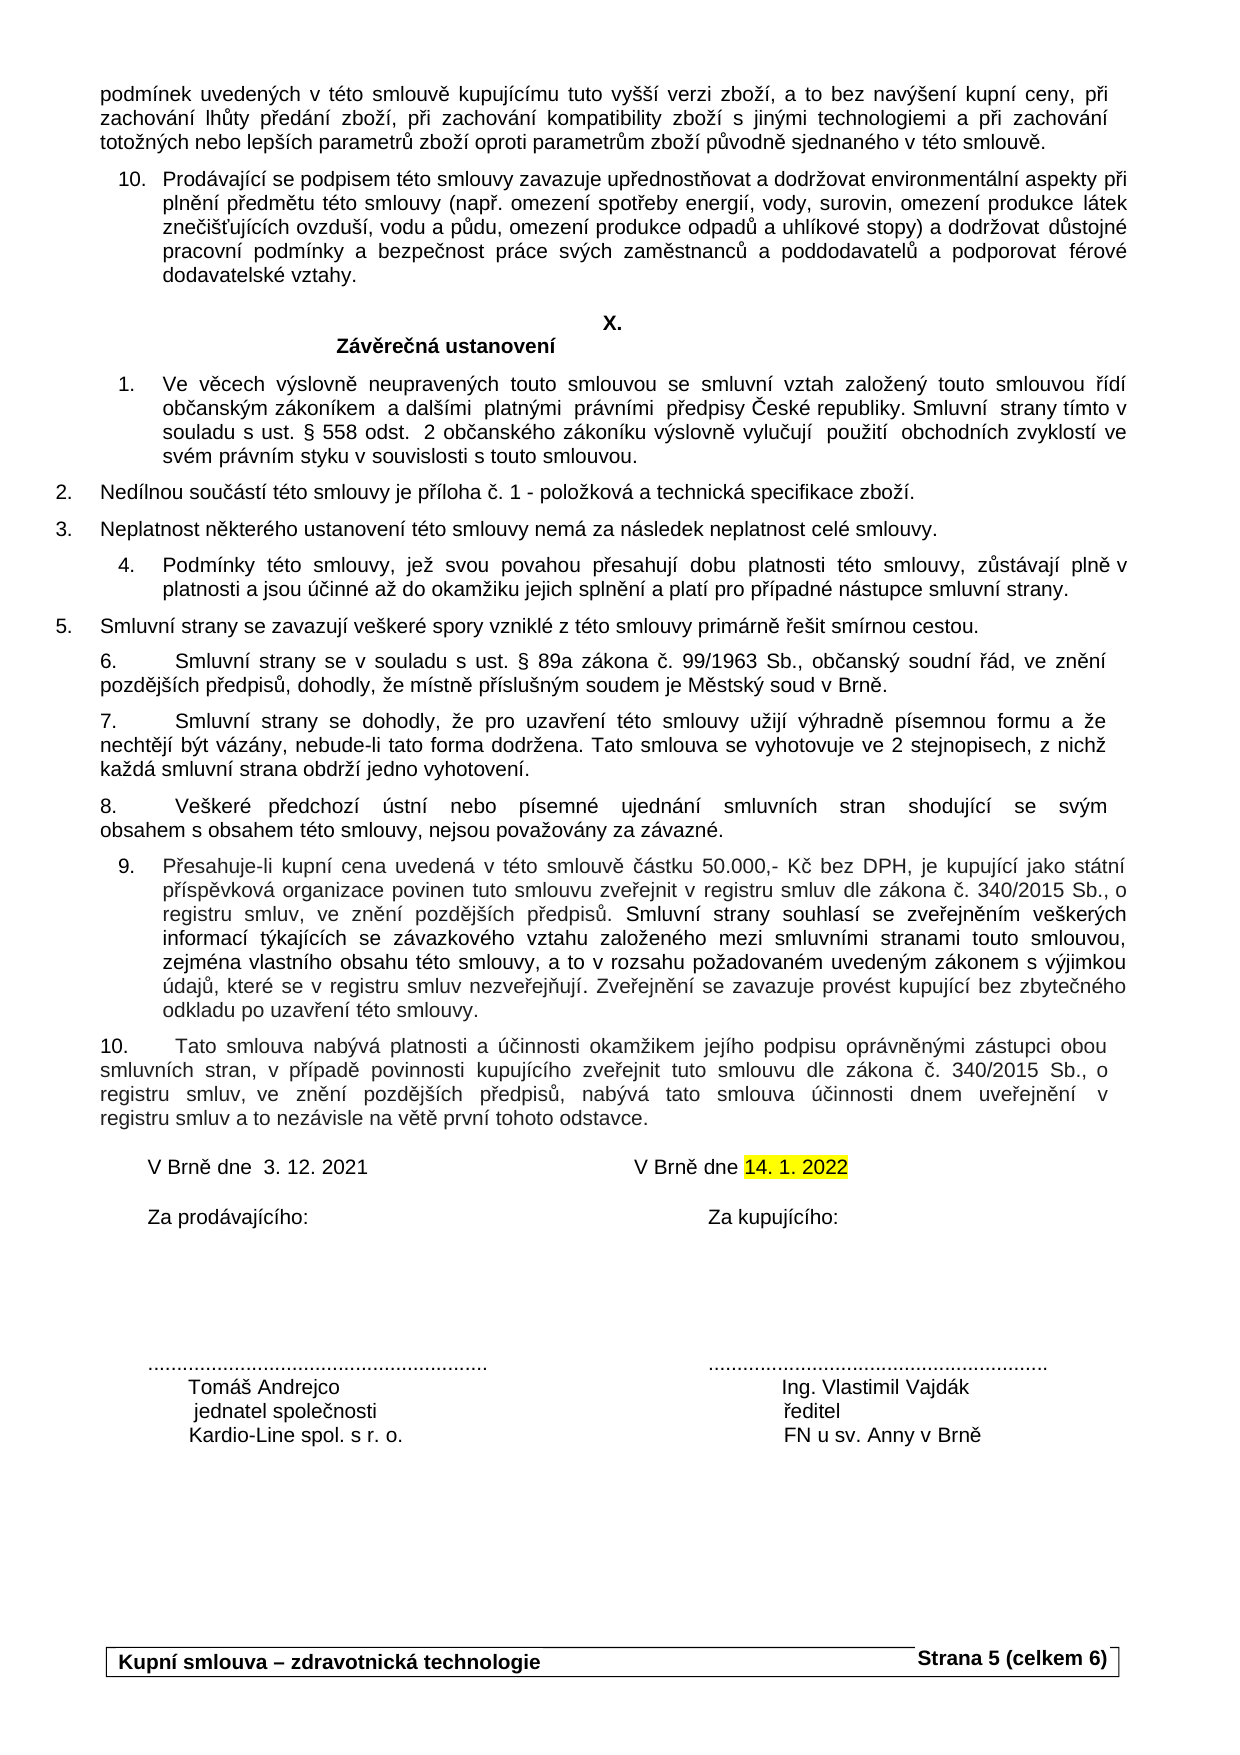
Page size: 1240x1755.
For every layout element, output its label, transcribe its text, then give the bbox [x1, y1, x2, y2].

list Veškeré předchozí ústní nebo písemné ujednání smluvních stran shodující se svým obsahem s obsahem této smlouvy, nejsou považovány za závazné. [100, 794, 1108, 842]
list Nedílnou součástí této smlouvy je příloha č. 1 - položková a technická specifikace zboží. [55, 480, 1127, 504]
text Tomáš Andrejco Ing. Vlastimil Vajdák [188, 1375, 1127, 1399]
list Podmínky této smlouvy, jež svou povahou přesahují dobu platnosti této smlouvy, zůstávají plně v platnosti a jsou účinné až do okamžiku jejich splnění a platí pro případné nástupce smluvní strany. [118, 553, 1127, 601]
text V Brně dne 3. 12. 2021 V Brně dne 14. 1. 2022 [147, 1155, 1127, 1179]
list Smluvní strany se dohodly, že pro uzavření této smlouvy užijí výhradně písemnou formu a že nechtějí být vázány, nebude-li tato forma dodržena. Tato smlouva se vyhotovuje ve 2 stejnopisech, z nichž každá smluvní strana obdrží jedno vyhotovení. [100, 709, 1108, 781]
list Přesahuje-li kupní cena uvedená v této smlouvě částku 50.000,- Kč bez DPH, je kupující jako státní příspěvková organizace povinen tuto smlouvu zveřejnit v registru smluv dle zákona č. 340/2015 Sb., o registru smluv, ve znění pozdějších předpisů. Smluvní strany souhlasí se zveřejněním veškerých informací týkajících se závazkového vztahu založeného mezi smluvními stranami touto smlouvou, zejména vlastního obsahu této smlouvy, a to v rozsahu požadovaném uvedeným zákonem s výjimkou údajů, které se v registru smluv nezveřejňují. Zveřejnění se zavazuje provést kupující bez zbytečného odkladu po uzavření této smlouvy. [118, 854, 1127, 1022]
list Smluvní strany se zavazují veškeré spory vzniklé z této smlouvy primárně řešit smírnou cestou. [55, 614, 1127, 638]
subtitle Závěrečná ustanovení [100, 335, 791, 359]
list Smluvní strany se v souladu s ust. § 89a zákona č. 99/1963 Sb., občanský soudní řád, ve znění pozdějších předpisů, dohodly, že místně příslušným soudem je Městský soud v Brně. [100, 651, 1108, 697]
list Ve věcech výslovně neupravených touto smlouvou se smluvní vztah založený touto smlouvou řídí občanským zákoníkem a dalšími platnými právními předpisy České republiky. Smluvní strany tímto v souladu s ust. § 558 odst. 2 občanského zákoníku výslovně vylučují použití obchodních zvyklostí ve svém právním styku v souvislosti s touto smlouvou. [118, 372, 1127, 467]
text Za prodávajícího: Za kupujícího: [147, 1204, 1127, 1229]
subtitle X. [434, 311, 791, 335]
text podmínek uvedených v této smlouvě kupujícímu tuto vyšší verzi zboží, a to bez navýšení kupní ceny, při zachování lhůty předání zboží, při zachování kompatibility zboží s jinými technologiemi a při zachování totožných nebo lepších parametrů zboží oproti parametrům zboží původně sjednaného v této smlouvě. [100, 82, 1108, 154]
text Kardio-Line spol. s r. o. FN u sv. Anny v Brně [188, 1423, 1127, 1447]
text jednatel společnosti ředitel [194, 1399, 1127, 1423]
text ........................................................... ........................................................... [147, 1351, 1127, 1375]
list Prodávající se podpisem této smlouvy zavazuje upřednostňovat a dodržovat environmentální aspekty při plnění předmětu této smlouvy (např. omezení spotřeby energií, vody, surovin, omezení produkce látek znečišťujících ovzduší, vodu a půdu, omezení produkce odpadů a uhlíkové stopy) a dodržovat důstojné pracovní podmínky a bezpečnost práce svých zaměstnanců a poddodavatelů a podporovat férové dodavatelské vztahy. [118, 167, 1127, 286]
list Tato smlouva nabývá platnosti a účinnosti okamžikem jejího podpisu oprávněnými zástupci obou smluvních stran, v případě povinnosti kupujícího zveřejnit tuto smlouvu dle zákona č. 340/2015 Sb., o registru smluv, ve znění pozdějších předpisů, nabývá tato smlouva účinnosti dnem uveřejnění v registru smluv a to nezávisle na větě první tohoto odstavce. [100, 1034, 1108, 1130]
list Neplatnost některého ustanovení této smlouvy nemá za následek neplatnost celé smlouvy. [55, 517, 1127, 541]
